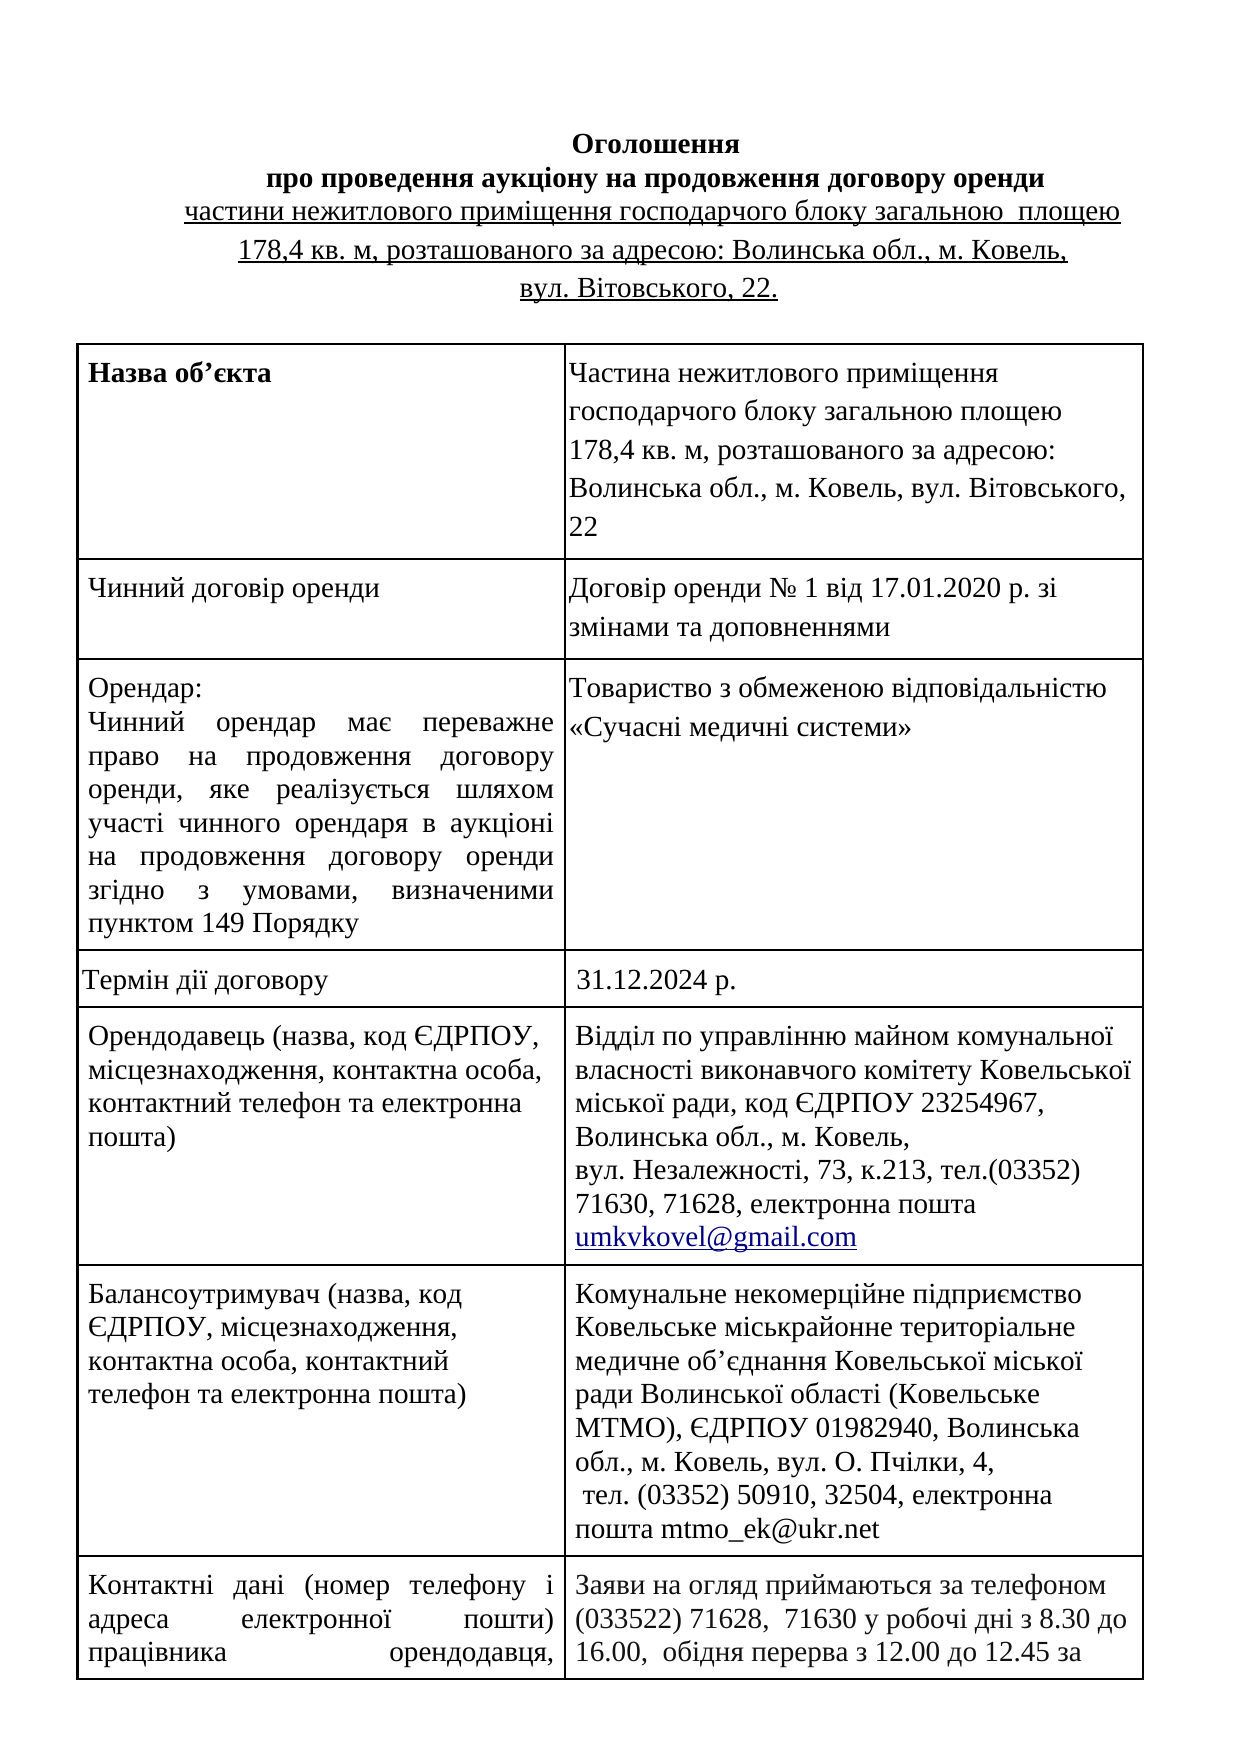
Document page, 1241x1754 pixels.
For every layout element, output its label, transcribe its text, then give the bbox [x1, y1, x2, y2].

text частини нежитлового приміщення господарчого блоку загальною площею 178,4 кв. м, розташованого за адресою: Волинська обл., м. Ковель, вул. Вітовського, 22. [120, 193, 1185, 304]
table_cell Заяви на огляд приймаються за телефоном (033522) 71628, 71630 у робочі дні з 8.30 до 16.00, обідня перерва з 12.00 до 12.45 за [566, 1557, 1142, 1678]
text про проведення аукціону на продовження договору оренди [126, 160, 1185, 193]
table_cell Комунальне некомерційне підприємство Ковельське міськрайонне територіальне медичне об’єднання Ковельської міської ради Волинської області (Ковельське МТМО), ЄДРПОУ 01982940, Волинська обл., м. Ковель, вул. О. Пчілки, 4, тел. (03352) 50910, 32504, електронна пошта mtmo_ek@ukr.net [566, 1266, 1142, 1555]
table_cell Чинний договір оренди [79, 560, 564, 658]
table_cell Товариство з обмеженою відповідальністю «Сучасні медичні системи» [566, 660, 1142, 949]
table_header Назва об’єкта [79, 345, 564, 558]
table_cell Договір оренди № 1 від 17.01.2020 р. зі змінами та доповненнями [566, 560, 1142, 658]
table_cell 31.12.2024 р. [566, 951, 1142, 1006]
table_cell Орендар: Чинний орендар має переважне право на продовження договору оренди, яке реалізується шляхом участі чинного орендаря в аукціоні на продовження договору оренди згідно з умовами, визначеними пунктом 149 Порядку [79, 660, 564, 949]
table_cell Орендодавець (назва, код ЄДРПОУ, місцезнаходження, контактна особа, контактний телефон та електронна пошта) [79, 1008, 564, 1263]
table_cell Термін дії договору [79, 951, 564, 1006]
table_cell Відділ по управлінню майном комунальної власності виконавчого комітету Ковельської міської ради, код ЄДРПОУ 23254967, Волинська обл., м. Ковель, вул. Незалежності, 73, к.213, тел.(03352) 71630, 71628, електронна пошта umkvkovel@gmail.com [566, 1008, 1142, 1263]
table_header Частина нежитлового приміщення господарчого блоку загальною площею 178,4 кв. м, розташованого за адресою: Волинська обл., м. Ковель, вул. Вітовського, 22 [566, 345, 1142, 558]
text Оголошення [126, 126, 1185, 160]
table_cell Балансоутримувач (назва, код ЄДРПОУ, місцезнаходження, контактна особа, контактний телефон та електронна пошта) [79, 1266, 564, 1555]
table_cell Контактні дані (номер телефону і адреса електронної пошти) працівника орендодавця, [79, 1557, 564, 1678]
